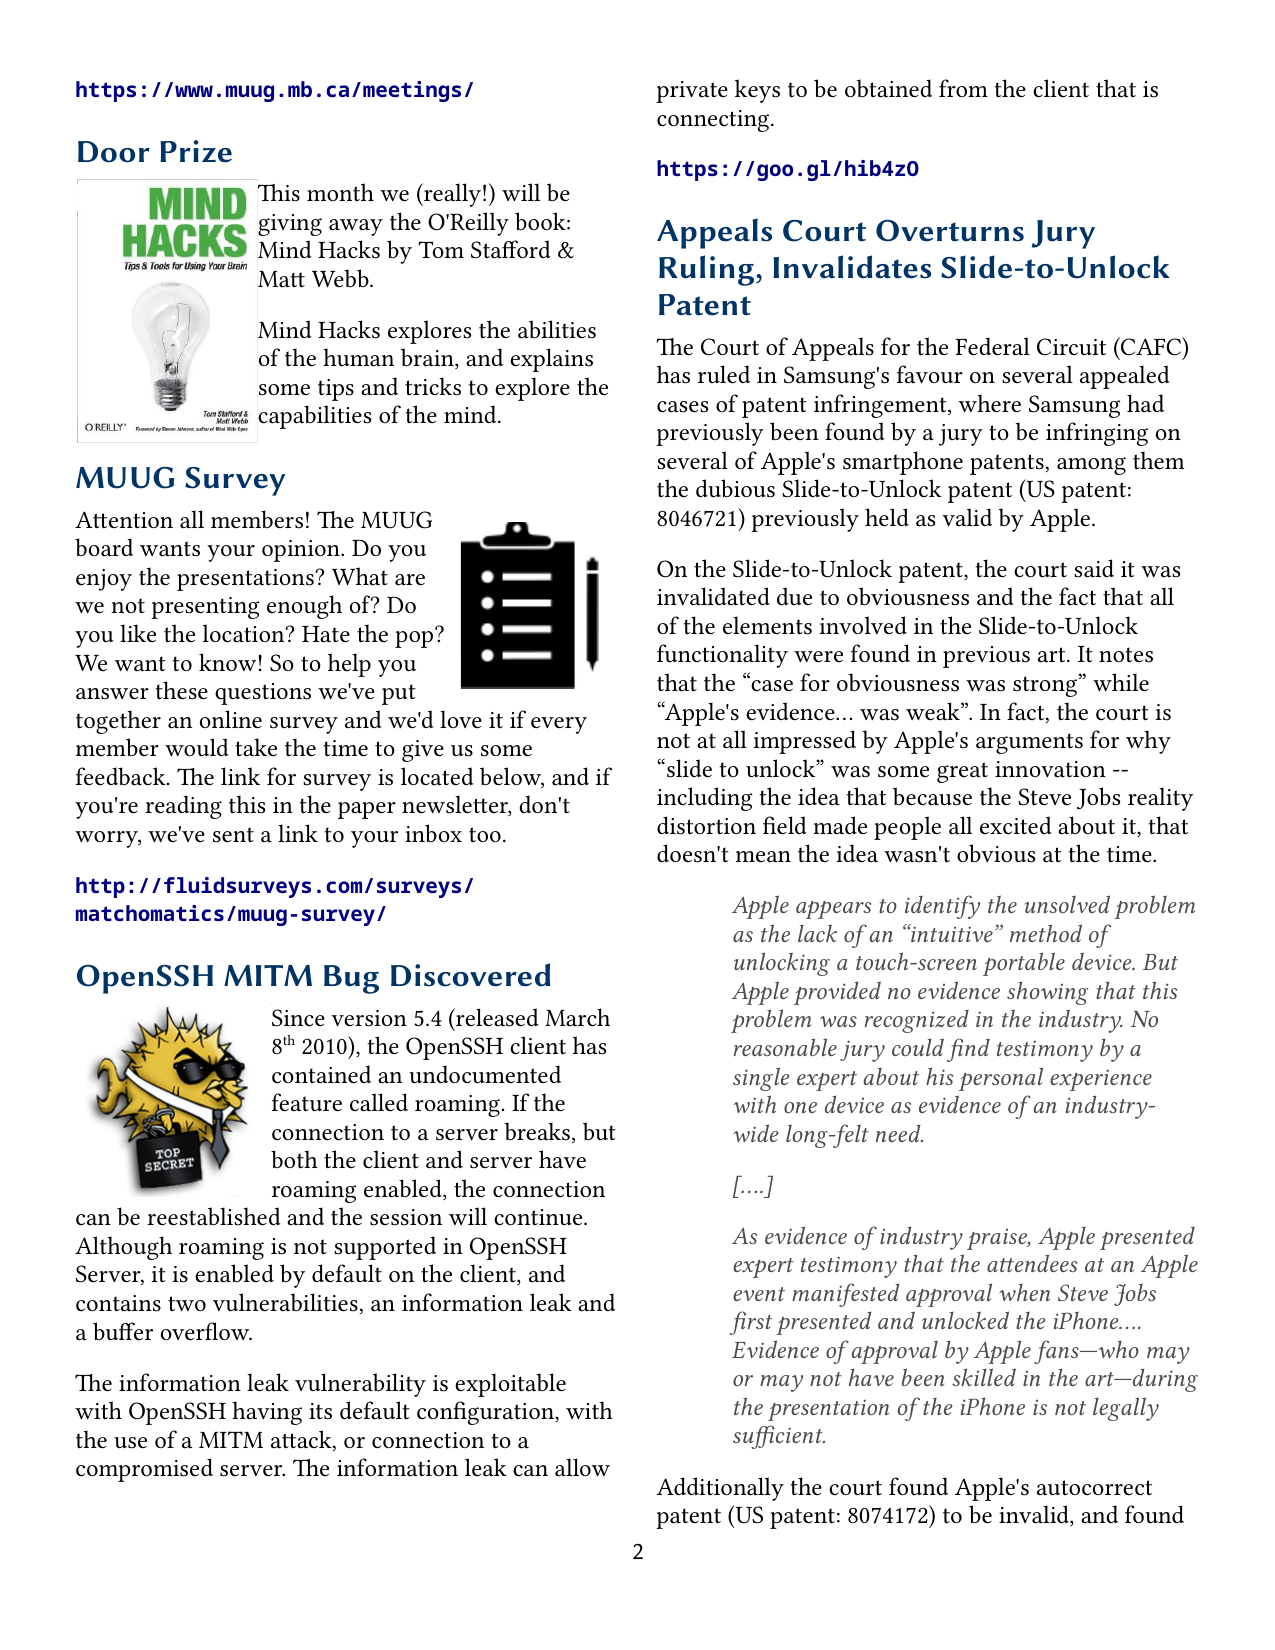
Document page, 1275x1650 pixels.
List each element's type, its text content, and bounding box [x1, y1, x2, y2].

picture [460, 522, 599, 689]
text Mind Hacks explores the abilities of the human brain, and explains some tips and tricks to explore the capabilities of the mind. [258, 316, 619, 430]
text On the Slide-to-Unlock patent, the court said it was invalidated due to obviousness and the fact that all of the elements involved in the Slide-to-Unlock functionality were found in previous art. It notes that the “case for obviousness was strong” while “Apple's evidence... was weak”. In fact, the court is not at all impressed by Apple's arguments for why “slide to unlock” was some great innovation -- including the idea that because the Steve Jobs reality distortion field made people all excited about it, that doesn't mean the idea wasn't obvious at the time. [656, 555, 1200, 869]
picture [77, 179, 258, 443]
text Attention all members! The MUUG board wants your opinion. Do you enjoy the presentations? What are we not presenting enough of? Do you like the location? Hate the pop? We want to know! So to help you answer these questions we've put together an online survey and we'd love it if every member would take the time to give us some feedback. The link for survey is located below, and if you're reading this in the paper newsletter, don't worry, we've sent a link to your inbox too. [75, 506, 619, 848]
picture [75, 1003, 271, 1197]
subtitle Door Prize [75, 133, 619, 170]
text [....] [731, 1171, 1200, 1199]
subtitle MUUG Survey [75, 460, 619, 497]
text The Court of Appeals for the Federal Circuit (CAFC) has ruled in Samsung's favour on several appealed cases of patent infringement, where Samsung had previously been found by a jury to be infringing on several of Apple's smartphone patents, among them the dubious Slide-to-Unlock patent (US patent: 8046721) previously held as valid by Apple. [656, 333, 1200, 532]
text This month we (really!) will be giving away the O'Reilly book: Mind Hacks by Tom Stafford & Matt Webb. [258, 179, 619, 293]
text As evidence of industry praise, Apple presented expert testimony that the attendees at an Apple event manifested approval when Steve Jobs first presented and unlocked the iPhone.... Evidence of approval by Apple fans—who may or may not have been skilled in the art—during the presentation of the iPhone is not legally sufficient. [731, 1222, 1200, 1450]
subtitle Appeals Court Overturns Jury Ruling, Invalidates Slide-to-Unlock Patent [656, 213, 1200, 324]
subtitle http://fluidsurveys.com/surveys/matchomatics/muug-survey/ [75, 871, 619, 928]
subtitle OpenSSH MITM Bug Discovered [75, 958, 619, 995]
text Since version 5.4 (released March 8th 2010), the OpenSSH client has contained an undocumented feature called roaming. If the connection to a server breaks, but both the client and server have roaming enabled, the connection can be reestablished and the session will continue. Although roaming is not supported in OpenSSH Server, it is enabled by default on the client, and contains two vulnerabilities, an information leak and a buffer overflow. [75, 1004, 619, 1346]
subtitle https://goo.gl/hib4zO [656, 154, 1200, 183]
subtitle https://www.muug.mb.ca/meetings/ [75, 75, 619, 103]
text The information leak vulnerability is exploitable with OpenSSH having its default configuration, with the use of a MITM attack, or connection to a compromised server. The information leak can allow [75, 1369, 619, 1483]
text Additionally the court found Apple's autocorrect patent (US patent: 8074172) to be invalid, and found [656, 1473, 1200, 1530]
text private keys to be obtained from the client that is connecting. [656, 75, 1200, 132]
text Apple appears to identify the unsolved problem as the lack of an “intuitive” method of unlocking a touch-screen portable device. But Apple provided no evidence showing that this problem was recognized in the industry. No reasonable jury could find testimony by a single expert about his personal experience with one device as evidence of an industry-wide long-felt need. [731, 891, 1200, 1148]
